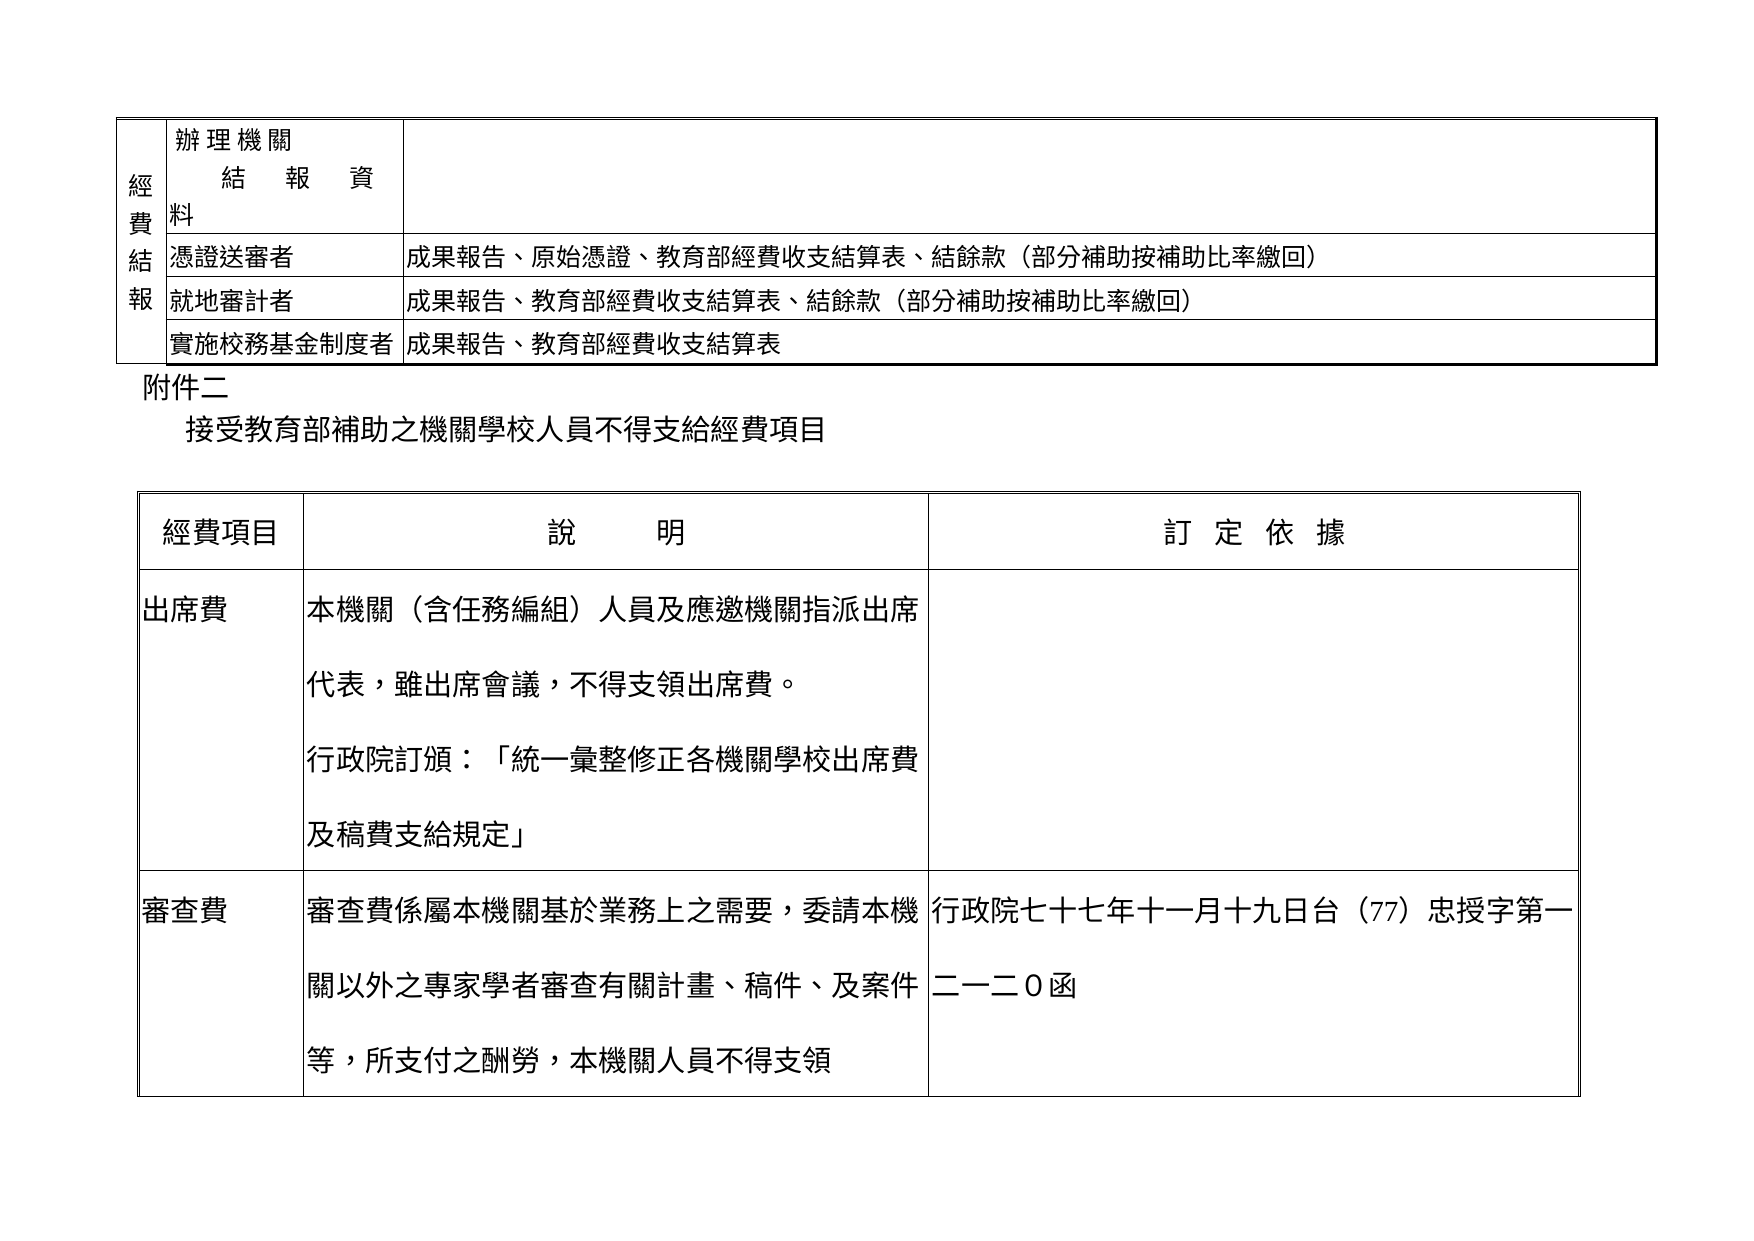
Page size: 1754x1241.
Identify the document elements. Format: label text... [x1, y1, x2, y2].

table_cell 本機關（含任務編組）人員及應邀機關指派出席代表，雖出席會議，不得支領出席費。 行政院訂頒：「統一彙整修正各機關學校出席費及稿費支給規定」 [304, 570, 928, 870]
table_cell 成果報告、原始憑證、教育部經費收支結算表、結餘款（部分補助按補助比率繳回） [404, 234, 1655, 276]
table_cell 審查費 [140, 871, 303, 1096]
text 接受教育部補助之機關學校人員不得支給經費項目 [142, 407, 1612, 449]
table_header 經費項目 [140, 494, 303, 569]
table_cell 實施校務基金制度者 [167, 320, 403, 362]
table_cell [929, 570, 1578, 870]
table_cell 憑證送審者 [167, 234, 403, 276]
table_cell 行政院七十七年十一月十九日台（77）忠授字第一二一二０函 [929, 871, 1578, 1096]
table_cell [404, 120, 1655, 232]
table_cell 辦 理 機 關 結 報 資 料 [167, 120, 403, 232]
table_cell 審查費係屬本機關基於業務上之需要，委請本機關以外之專家學者審查有關計畫、稿件、及案件等，所支付之酬勞，本機關人員不得支領 [304, 871, 928, 1096]
table_cell 就地審計者 [167, 277, 403, 319]
table_header 訂 定 依 據 [929, 494, 1578, 569]
table_cell 經 費結 報 [117, 120, 166, 362]
table_cell 出席費 [140, 570, 303, 870]
table_cell 成果報告、教育部經費收支結算表、結餘款（部分補助按補助比率繳回） [404, 277, 1655, 319]
table_cell 成果報告、教育部經費收支結算表 [404, 320, 1655, 362]
table_header 說 明 [304, 494, 928, 569]
text 附件二 [142, 366, 1612, 407]
